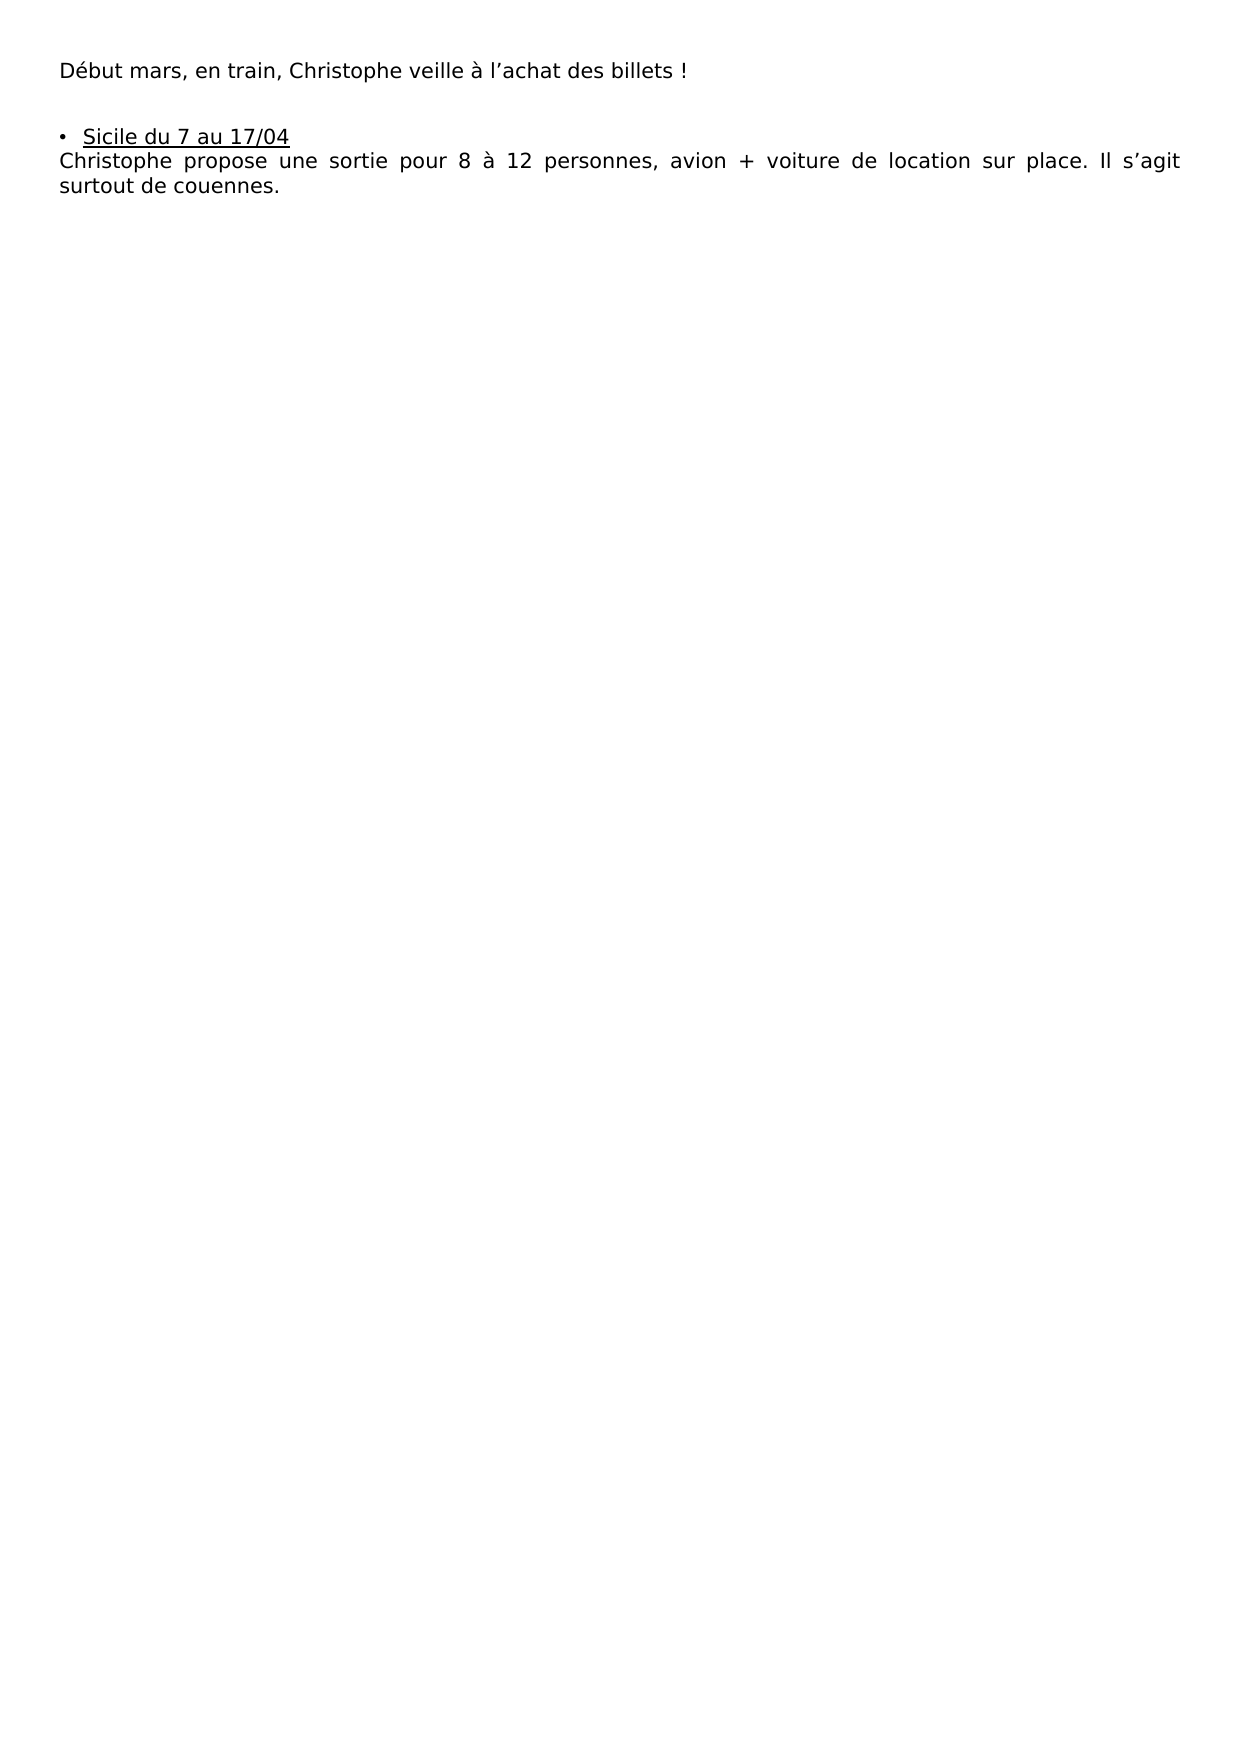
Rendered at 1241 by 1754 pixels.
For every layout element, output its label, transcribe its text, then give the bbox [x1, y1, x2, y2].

text Début mars, en train, Christophe veille à l’achat des billets ! [59, 59, 1181, 83]
text Christophe propose une sortie pour 8 à 12 personnes, avion + voiture de location sur place. Il s’agit surtout de couennes. [59, 149, 1181, 198]
list Sicile du 7 au 17/04 [59, 125, 1181, 149]
